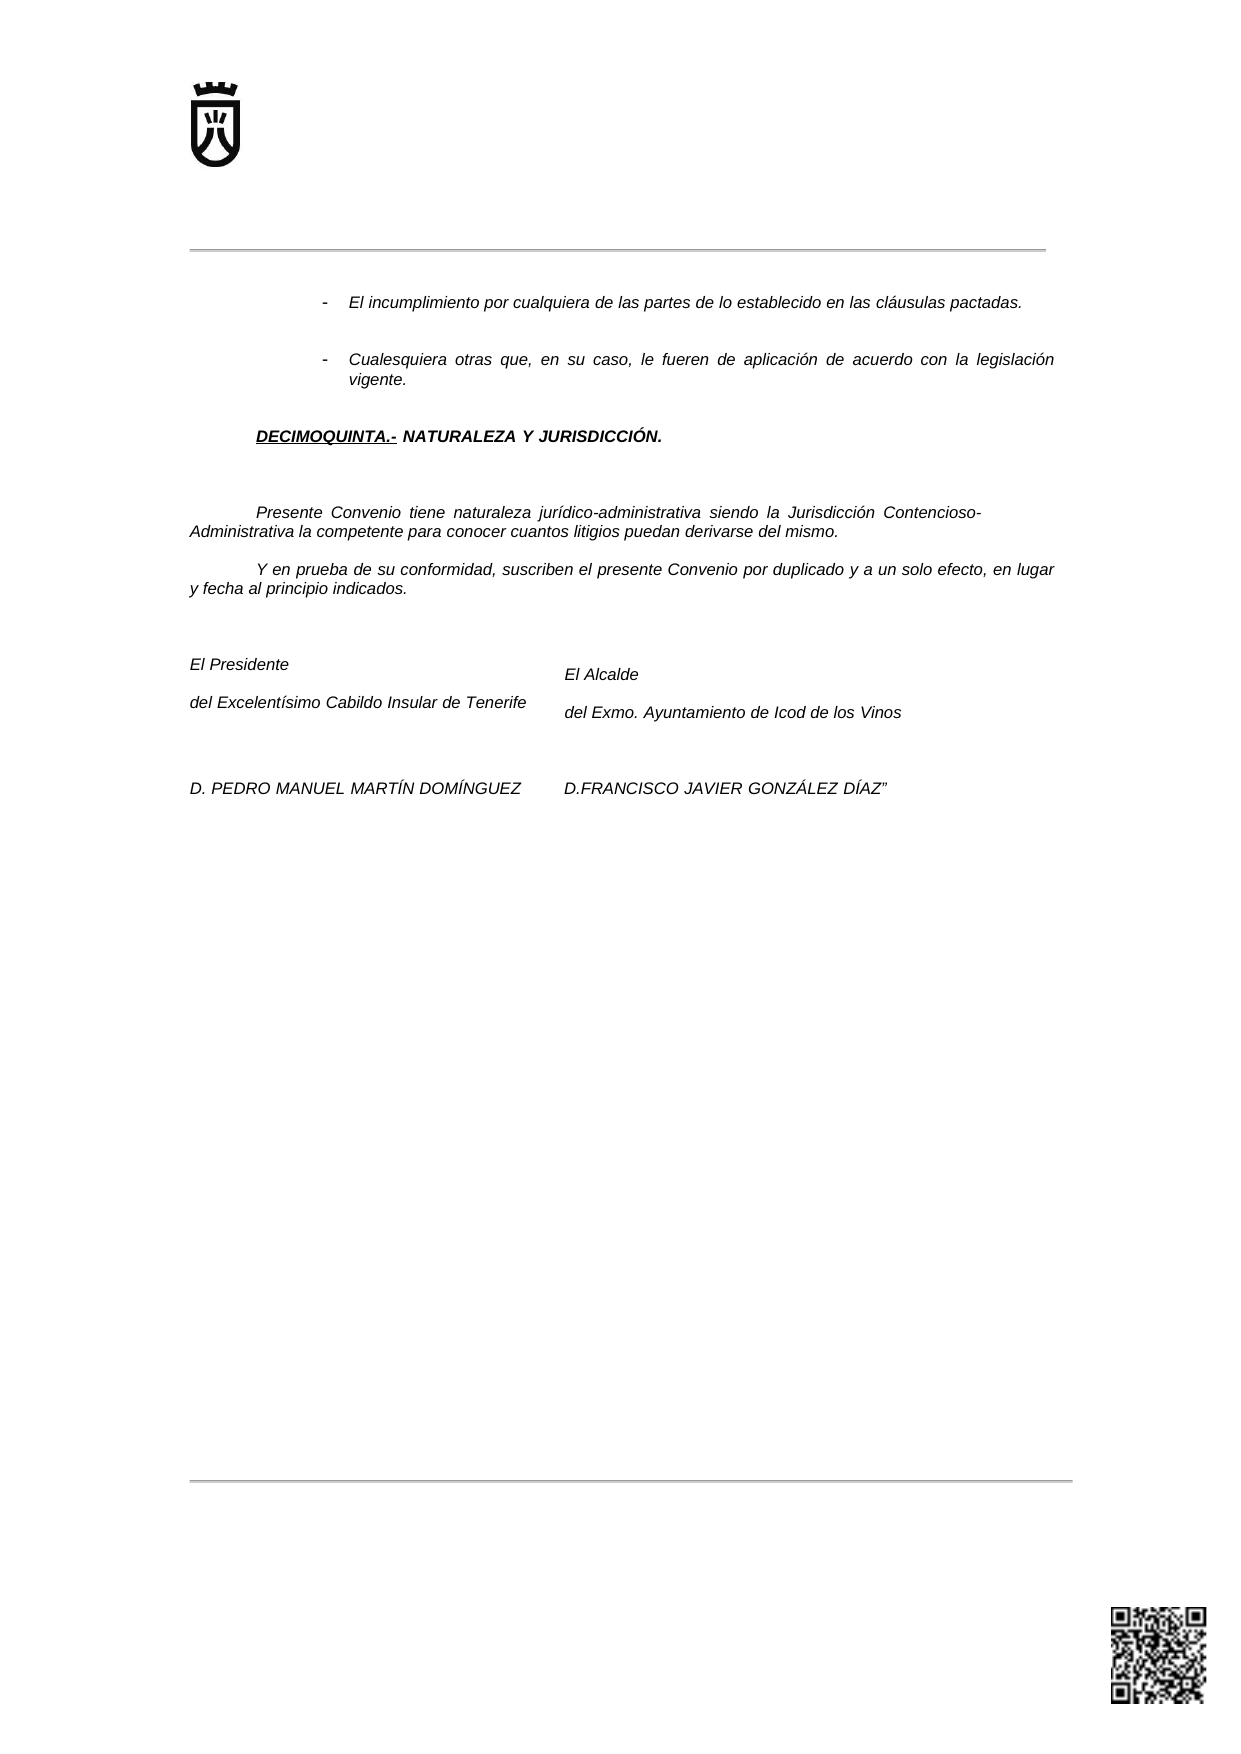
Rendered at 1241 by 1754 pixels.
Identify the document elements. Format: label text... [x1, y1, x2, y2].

text El Presidente [189, 654, 529, 674]
list Cualesquiera otras que, en su caso, le fueren de aplicación de acuerdo con la legislación vigente. [322, 350, 1059, 388]
picture [1111, 1607, 1207, 1704]
text del Exmo. Ayuntamiento de Icod de los Vinos [564, 703, 1232, 722]
text Presente Convenio tiene naturaleza jurídico-administrativa siendo la Jurisdicción Contencioso- Administrativa la competente para conocer cuantos litigios puedan derivarse del mismo. [189, 502, 1060, 541]
text D. PEDRO MANUEL MARTÍN DOMÍNGUEZ D.FRANCISCO JAVIER GONZÁLEZ DÍAZ” [189, 779, 1232, 798]
text El Alcalde [564, 665, 1232, 684]
subtitle DECIMOQUINTA.- NATURALEZA Y JURISDICCIÓN. [256, 426, 1232, 446]
picture [189, 82, 244, 169]
list El incumplimiento por cualquiera de las partes de lo establecido en las cláusulas pactadas. [322, 293, 1232, 312]
text del Excelentísimo Cabildo Insular de Tenerife [189, 692, 529, 712]
text Y en prueba de su conformidad, suscriben el presente Convenio por duplicado y a un solo efecto, en lugar y fecha al principio indicados. [189, 559, 1059, 598]
